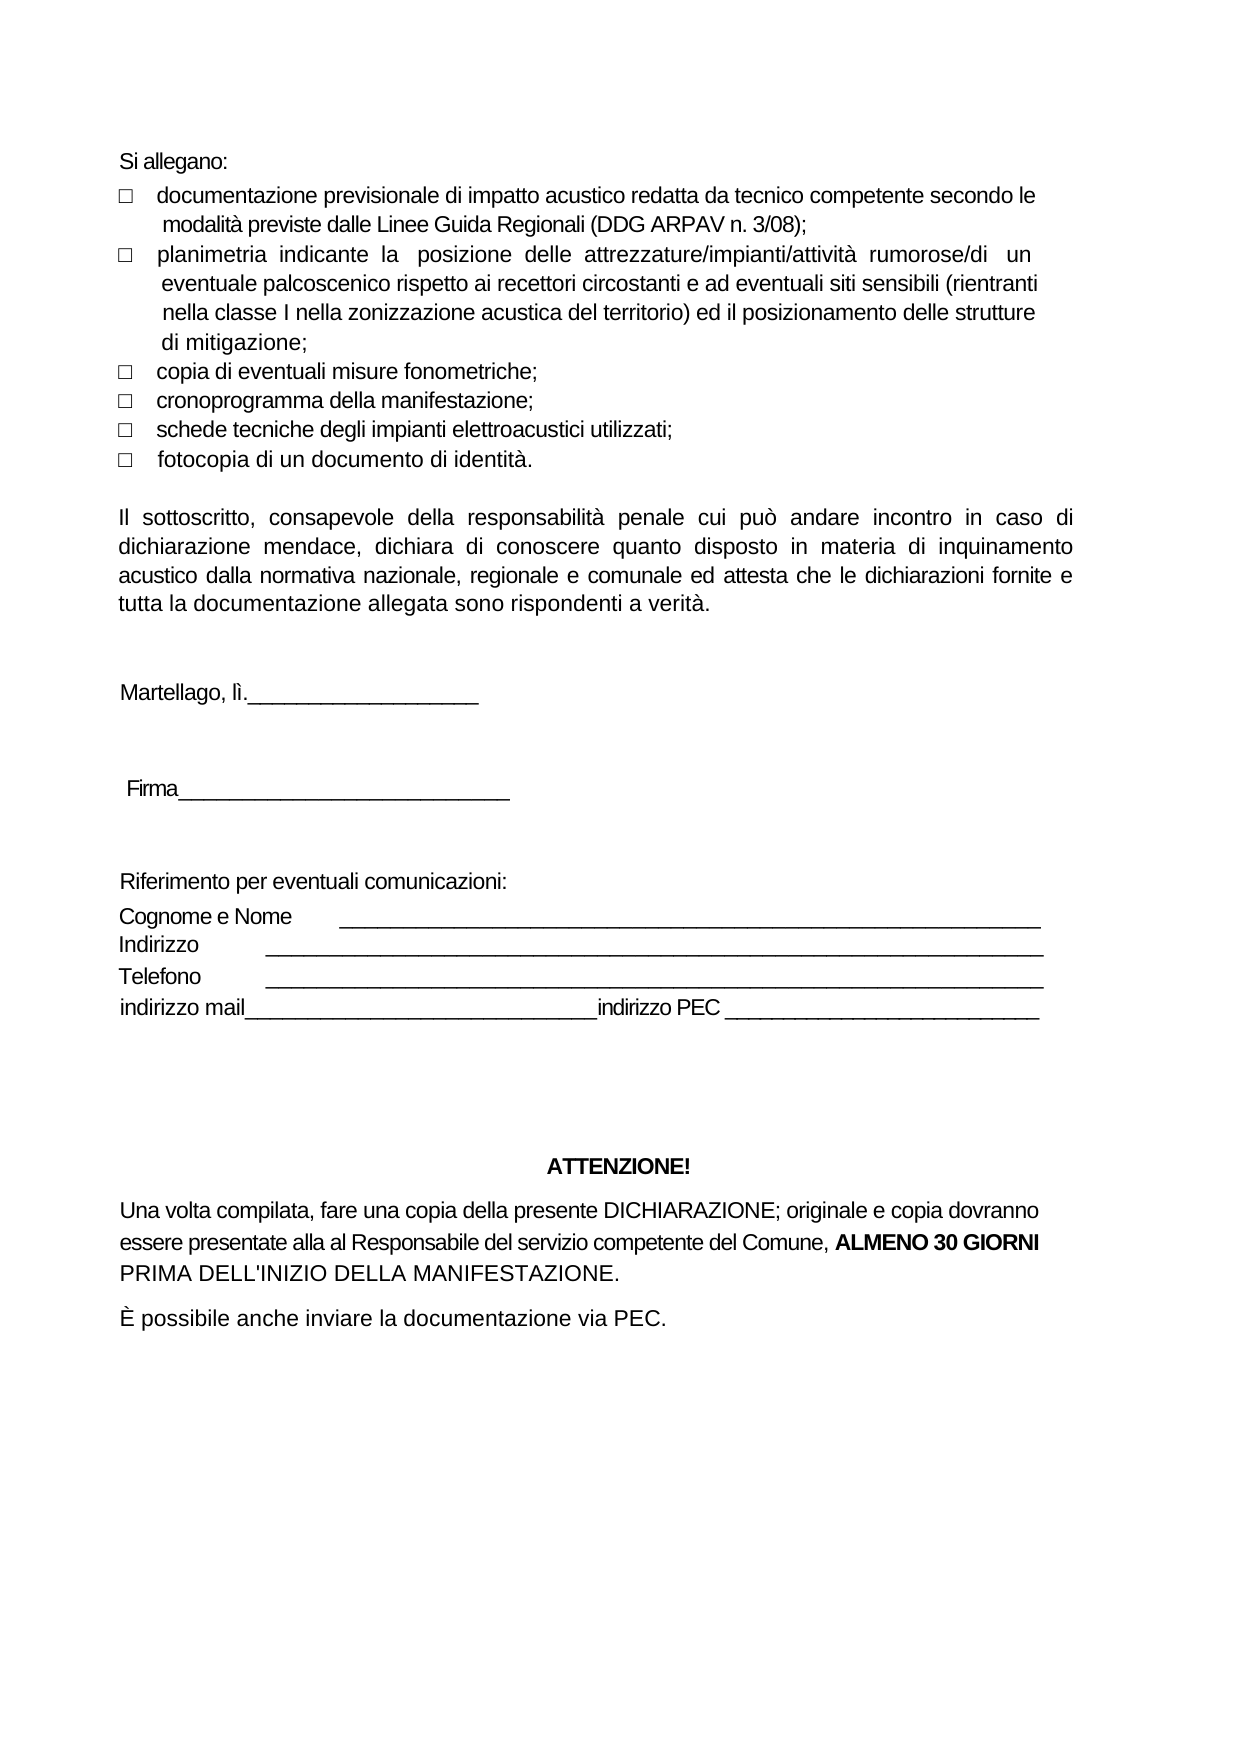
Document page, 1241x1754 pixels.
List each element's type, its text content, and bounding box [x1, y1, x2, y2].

text Cognome e Nome _______________________________________________________ [118, 903, 1122, 929]
text □ schede tecniche degli impianti elettroacustici utilizzati; [118, 414, 776, 444]
text Una volta compilata, fare una copia della presente DICHIARAZIONE; originale e copia dovranno essere presentate alla al Responsabile del servizio competente del Comune, ALMENO 30 GIORNI PRIMA DELL'INIZIO DELLA MANIFESTAZIONE. [119, 1193, 1074, 1288]
text □ documentazione previsionale di impatto acustico redatta da tecnico competente secondo le [118, 180, 1122, 209]
text Il sottoscritto, consapevole della responsabilità penale cui può andare incontro in caso di dichiarazione mendace, dichiara di conoscere quanto disposto in materia di inquinamento acustico dalla normativa nazionale, regionale e comunale ed attesta che le dichiarazioni fornite e tutta la documentazione allegata sono rispondenti a verità. [118, 502, 1074, 618]
text □ planimetria indicante la posizione delle attrezzature/impianti/attività rumorose/di un [118, 239, 1122, 268]
text Si allegano: [119, 148, 1122, 174]
text Telefono _____________________________________________________________ [118, 963, 1122, 989]
text Martellago, lì.___________________ [119, 652, 1074, 713]
text Indirizzo _____________________________________________________________ [118, 931, 1122, 958]
text modalità previste dalle Linee Guida Regionali (DDG ARPAV n. 3/08); [118, 209, 1122, 239]
text indirizzo mail indirizzo PEC ___________________________ [119, 994, 1122, 1020]
text Riferimento per eventuali comunicazioni: [119, 868, 1122, 894]
text eventuale palcoscenico rispetto ai recettori circostanti e ad eventuali siti sensibili (rientranti [161, 268, 1122, 297]
text □ cronoprogramma della manifestazione; [118, 385, 776, 414]
text □ copia di eventuali misure fonometriche; [118, 356, 776, 385]
text nella classe I nella zonizzazione acustica del territorio) ed il posizionamento delle strutture [162, 297, 1122, 327]
text ATTENZIONE! [118, 1153, 1120, 1179]
text di mitigazione; [118, 327, 776, 356]
text Firma__________________________ [119, 747, 1122, 808]
text È possibile anche inviare la documentazione via PEC. [119, 1301, 1122, 1333]
text □ fotocopia di un documento di identità. [118, 444, 776, 473]
